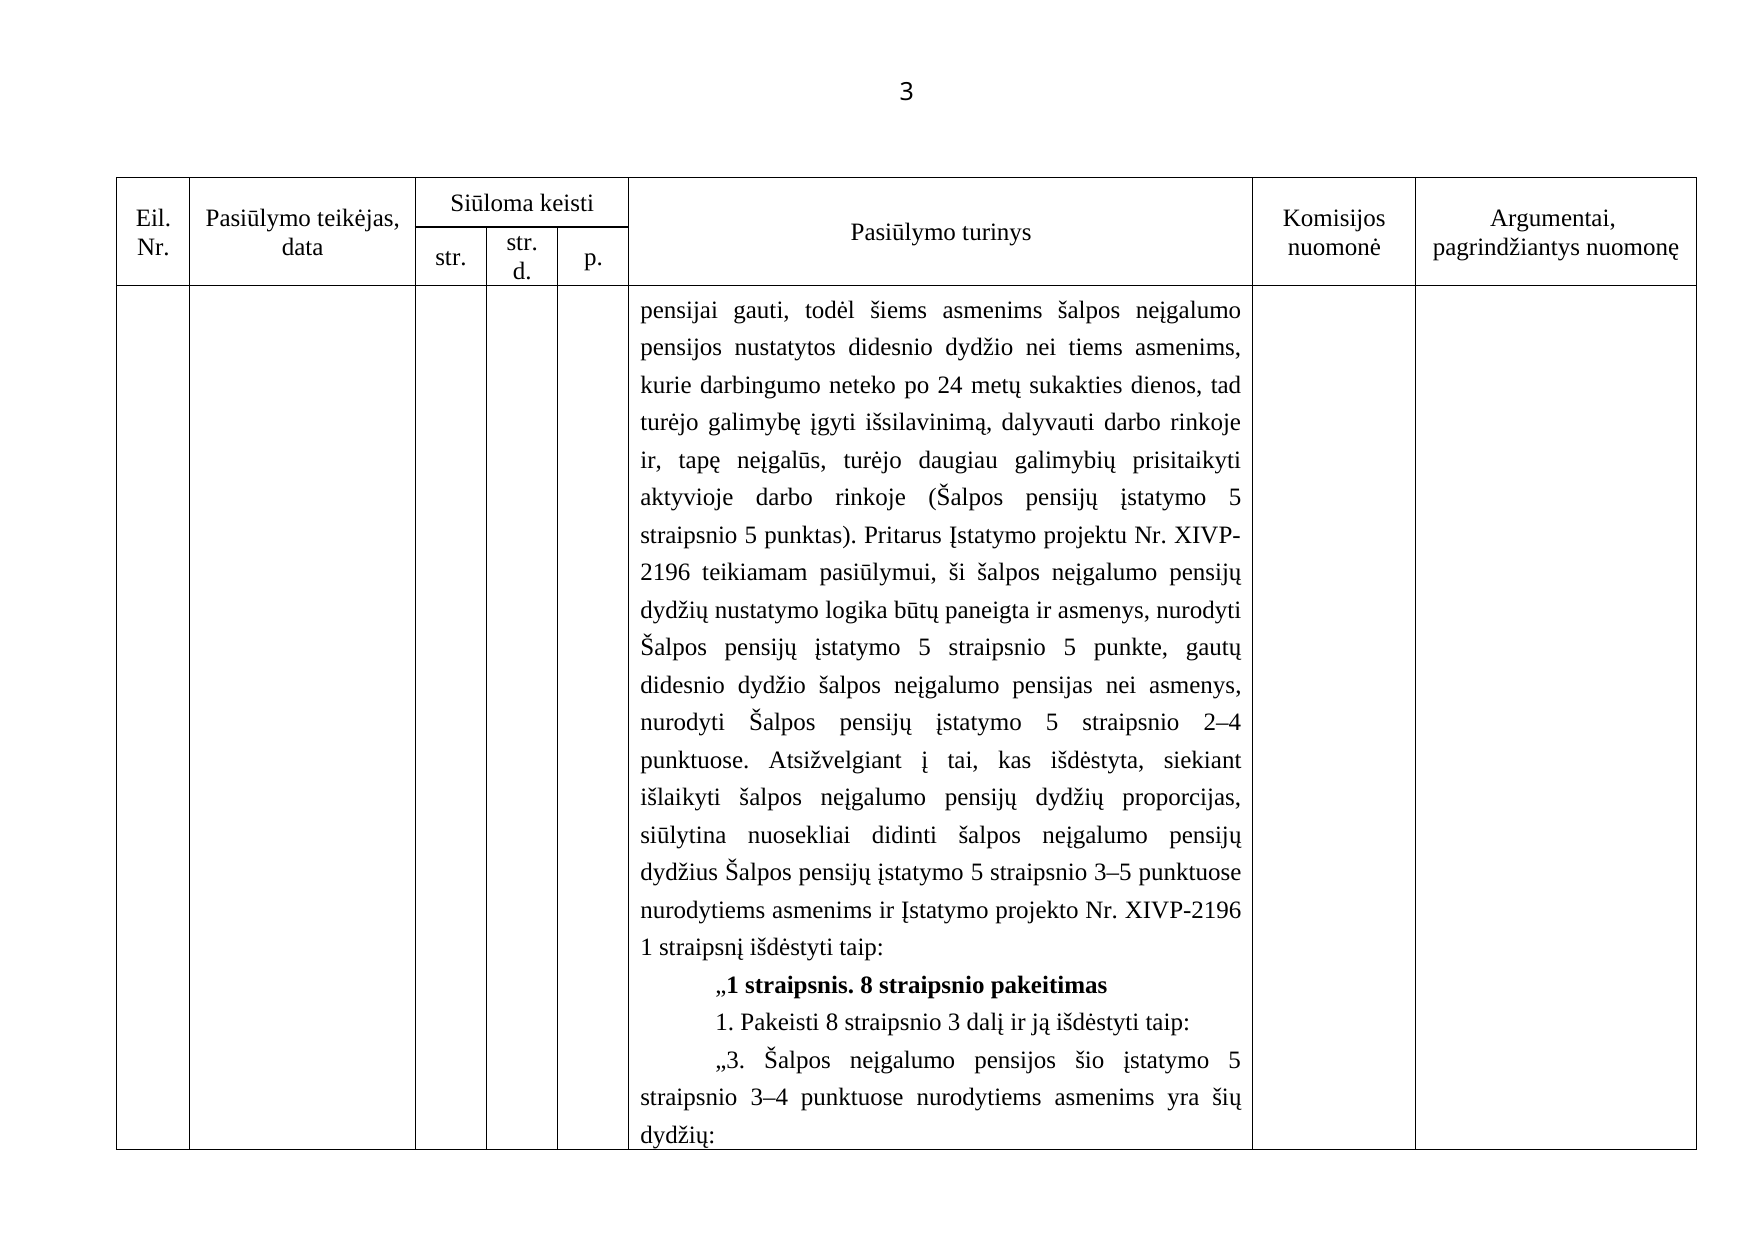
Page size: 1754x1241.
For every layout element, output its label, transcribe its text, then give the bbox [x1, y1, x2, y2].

table_header Komisijos nuomonė [1253, 178, 1415, 285]
table_cell [558, 286, 628, 1148]
table_header Pasiūlymo turinys [629, 178, 1252, 285]
table_cell str. [416, 228, 486, 285]
table_cell [1253, 286, 1415, 1148]
table_cell str. d. [487, 228, 557, 285]
table_cell [416, 286, 486, 1148]
table_cell [487, 286, 557, 1148]
table_header Eil. Nr. [117, 178, 189, 285]
table_cell pensijai gauti, todėl šiems asmenims šalpos neįgalumo pensijos nustatytos didesnio dydžio nei tiems asmenims, kurie darbingumo neteko po 24 metų sukakties dienos, tad turėjo galimybę įgyti išsilavinimą, dalyvauti darbo rinkoje ir, tapę neįgalūs, turėjo daugiau galimybių prisitaikyti aktyvioje darbo rinkoje (Šalpos pensijų įstatymo 5 straipsnio 5 punktas). Pritarus Įstatymo projektu Nr. XIVP-2196 teikiamam pasiūlymui, ši šalpos neįgalumo pensijų dydžių nustatymo logika būtų paneigta ir asmenys, nurodyti Šalpos pensijų įstatymo 5 straipsnio 5 punkte, gautų didesnio dydžio šalpos neįgalumo pensijas nei asmenys, nurodyti Šalpos pensijų įstatymo 5 straipsnio 2–4 punktuose. Atsižvelgiant į tai, kas išdėstyta, siekiant išlaikyti šalpos neįgalumo pensijų dydžių proporcijas, siūlytina nuosekliai didinti šalpos neįgalumo pensijų dydžius Šalpos pensijų įstatymo 5 straipsnio 3–5 punktuose nurodytiems asmenims ir Įstatymo projekto Nr. XIVP-2196 1 straipsnį išdėstyti taip: „1 straipsnis. 8 straipsnio pakeitimas 1. Pakeisti 8 straipsnio 3 dalį ir ją išdėstyti taip: „3. Šalpos neįgalumo pensijos šio įstatymo 5 straipsnio 3–4 punktuose nurodytiems asmenims yra šių dydžių: [629, 286, 1252, 1148]
table_header Pasiūlymo teikėjas, data [190, 178, 415, 285]
table_header Argumentai, pagrindžiantys nuomonę [1416, 178, 1696, 285]
table_cell [1416, 286, 1696, 1148]
table_cell [190, 286, 415, 1148]
table_header Siūloma keisti [416, 178, 628, 226]
table_cell p. [558, 228, 628, 285]
table_cell [117, 286, 189, 1148]
